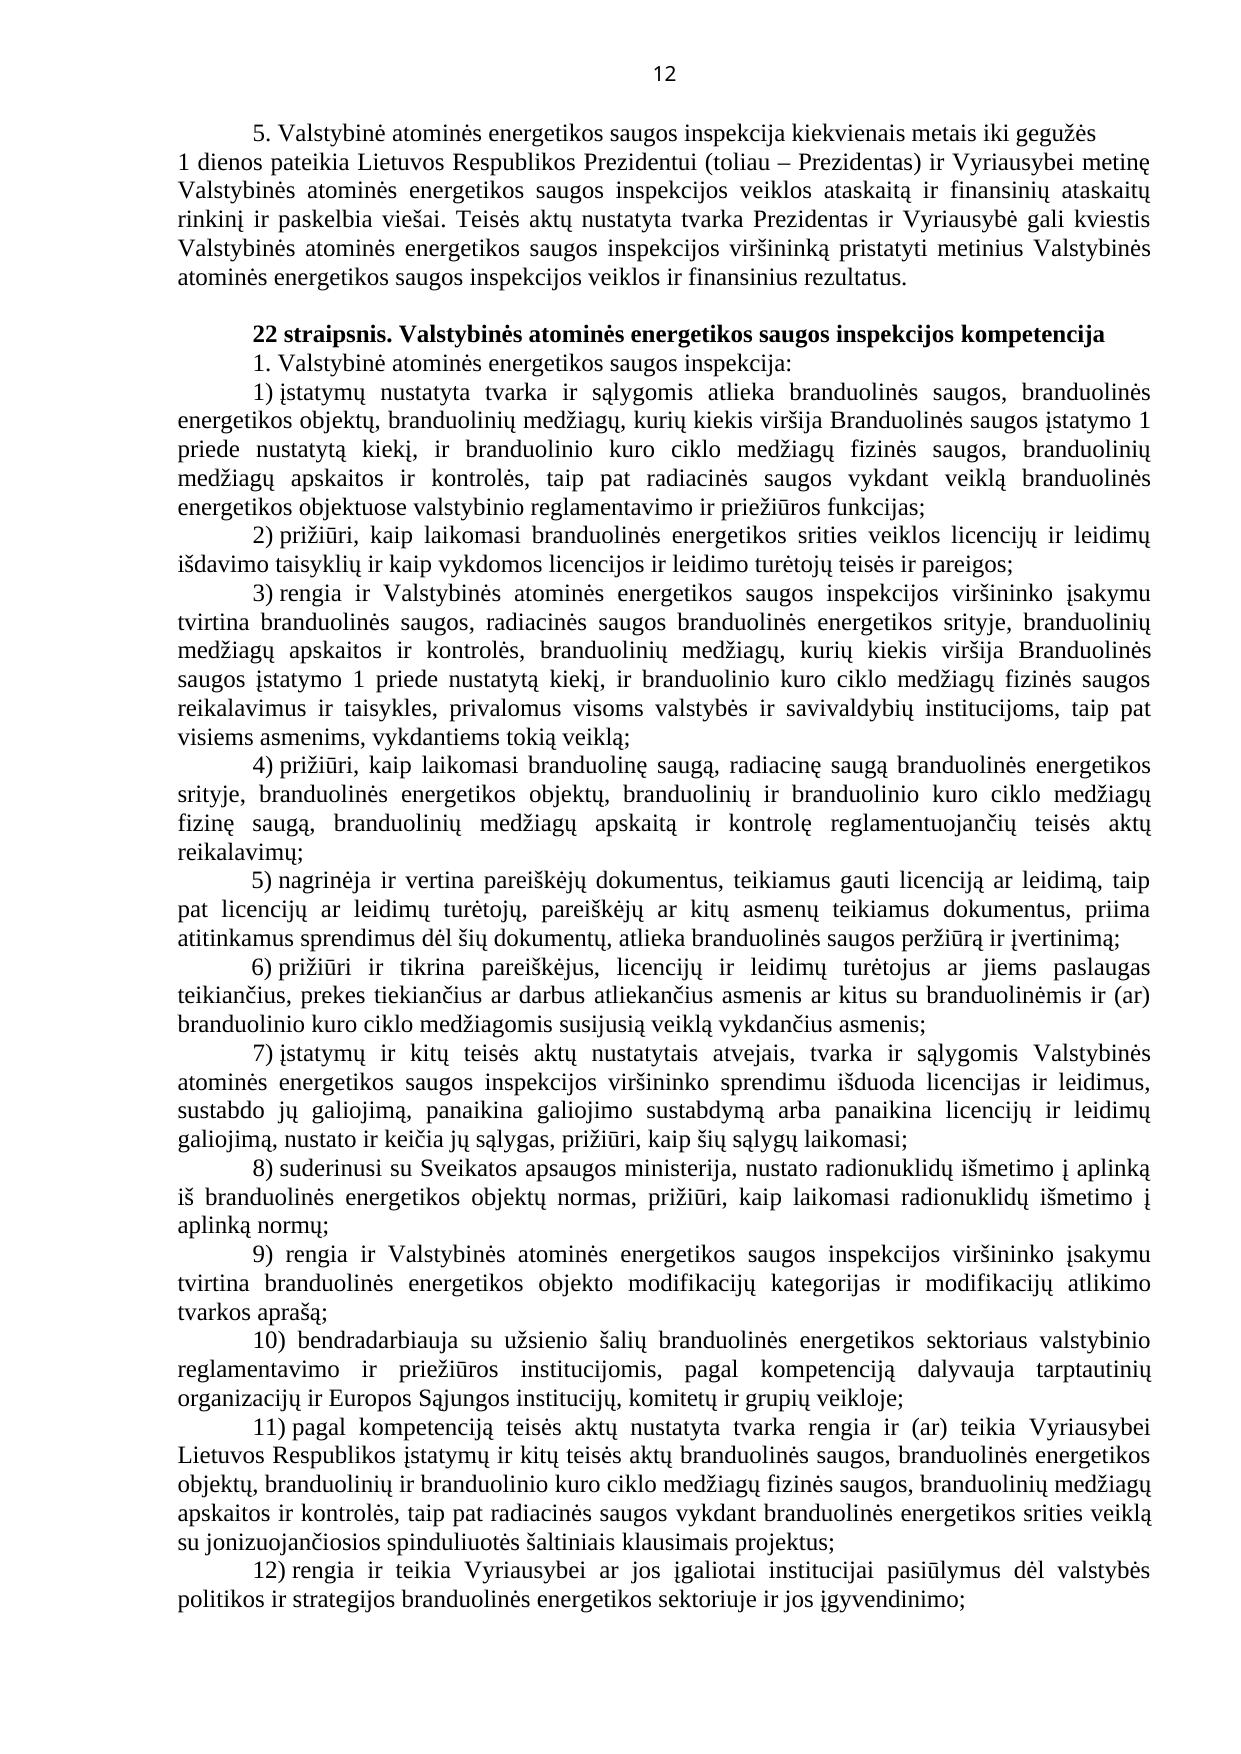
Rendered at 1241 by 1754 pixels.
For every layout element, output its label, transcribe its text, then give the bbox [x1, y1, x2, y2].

text 12) rengia ir teikia Vyriausybei ar jos įgaliotai institucijai pasiūlymus dėl valstybės politikos ir strategijos branduolinės energetikos sektoriuje ir jos įgyvendinimo; [177, 1556, 1152, 1613]
text 7) įstatymų ir kitų teisės aktų nustatytais atvejais, tvarka ir sąlygomis Valstybinės atominės energetikos saugos inspekcijos viršininko sprendimu išduoda licencijas ir leidimus, sustabdo jų galiojimą, panaikina galiojimo sustabdymą arba panaikina licencijų ir leidimų galiojimą, nustato ir keičia jų sąlygas, prižiūri, kaip šių sąlygų laikomasi; [177, 1038, 1152, 1153]
text 5) nagrinėja ir vertina pareiškėjų dokumentus, teikiamus gauti licenciją ar leidimą, taip pat licencijų ar leidimų turėtojų, pareiškėjų ar kitų asmenų teikiamus dokumentus, priima atitinkamus sprendimus dėl šių dokumentų, atlieka branduolinės saugos peržiūrą ir įvertinimą; [177, 866, 1152, 952]
text 6) prižiūri ir tikrina pareiškėjus, licencijų ir leidimų turėtojus ar jiems paslaugas teikiančius, prekes tiekiančius ar darbus atliekančius asmenis ar kitus su branduolinėmis ir (ar) branduolinio kuro ciklo medžiagomis susijusią veiklą vykdančius asmenis; [177, 952, 1152, 1038]
text 22 straipsnis. Valstybinės atominės energetikos saugos inspekcijos kompetencija [177, 319, 1152, 348]
text 1. Valstybinė atominės energetikos saugos inspekcija: [177, 348, 1152, 377]
text 9) rengia ir Valstybinės atominės energetikos saugos inspekcijos viršininko įsakymu tvirtina branduolinės energetikos objekto modifikacijų kategorijas ir modifikacijų atlikimo tvarkos aprašą; [177, 1239, 1152, 1326]
text 3) rengia ir Valstybinės atominės energetikos saugos inspekcijos viršininko įsakymu tvirtina branduolinės saugos, radiacinės saugos branduolinės energetikos srityje, branduolinių medžiagų apskaitos ir kontrolės, branduolinių medžiagų, kurių kiekis viršija Branduolinės saugos įstatymo 1 priede nustatytą kiekį, ir branduolinio kuro ciklo medžiagų fizinės saugos reikalavimus ir taisykles, privalomus visoms valstybės ir savivaldybių institucijoms, taip pat visiems asmenims, vykdantiems tokią veiklą; [177, 578, 1152, 751]
text 1 dienos pateikia Lietuvos Respublikos Prezidentui (toliau – Prezidentas) ir Vyriausybei metinę Valstybinės atominės energetikos saugos inspekcijos veiklos ataskaitą ir finansinių ataskaitų rinkinį ir paskelbia viešai. Teisės aktų nustatyta tvarka Prezidentas ir Vyriausybė gali kviestis Valstybinės atominės energetikos saugos inspekcijos viršininką pristatyti metinius Valstybinės atominės energetikos saugos inspekcijos veiklos ir finansinius rezultatus. [177, 147, 1152, 291]
text 1) įstatymų nustatyta tvarka ir sąlygomis atlieka branduolinės saugos, branduolinės energetikos objektų, branduolinių medžiagų, kurių kiekis viršija Branduolinės saugos įstatymo 1 priede nustatytą kiekį, ir branduolinio kuro ciklo medžiagų fizinės saugos, branduolinių medžiagų apskaitos ir kontrolės, taip pat radiacinės saugos vykdant veiklą branduolinės energetikos objektuose valstybinio reglamentavimo ir priežiūros funkcijas; [177, 377, 1152, 521]
text 5. Valstybinė atominės energetikos saugos inspekcija kiekvienais metais iki gegužės [177, 118, 1152, 147]
text 8) suderinusi su Sveikatos apsaugos ministerija, nustato radionuklidų išmetimo į aplinką iš branduolinės energetikos objektų normas, prižiūri, kaip laikomasi radionuklidų išmetimo į aplinką normų; [177, 1153, 1152, 1239]
text 4) prižiūri, kaip laikomasi branduolinę saugą, radiacinę saugą branduolinės energetikos srityje, branduolinės energetikos objektų, branduolinių ir branduolinio kuro ciklo medžiagų fizinę saugą, branduolinių medžiagų apskaitą ir kontrolę reglamentuojančių teisės aktų reikalavimų; [177, 751, 1152, 866]
text 10) bendradarbiauja su užsienio šalių branduolinės energetikos sektoriaus valstybinio reglamentavimo ir priežiūros institucijomis, pagal kompetenciją dalyvauja tarptautinių organizacijų ir Europos Sąjungos institucijų, komitetų ir grupių veikloje; [177, 1326, 1152, 1412]
text 11) pagal kompetenciją teisės aktų nustatyta tvarka rengia ir (ar) teikia Vyriausybei Lietuvos Respublikos įstatymų ir kitų teisės aktų branduolinės saugos, branduolinės energetikos objektų, branduolinių ir branduolinio kuro ciklo medžiagų fizinės saugos, branduolinių medžiagų apskaitos ir kontrolės, taip pat radiacinės saugos vykdant branduolinės energetikos srities veiklą su jonizuojančiosios spinduliuotės šaltiniais klausimais projektus; [177, 1412, 1152, 1556]
text 2) prižiūri, kaip laikomasi branduolinės energetikos srities veiklos licencijų ir leidimų išdavimo taisyklių ir kaip vykdomos licencijos ir leidimo turėtojų teisės ir pareigos; [177, 521, 1152, 578]
